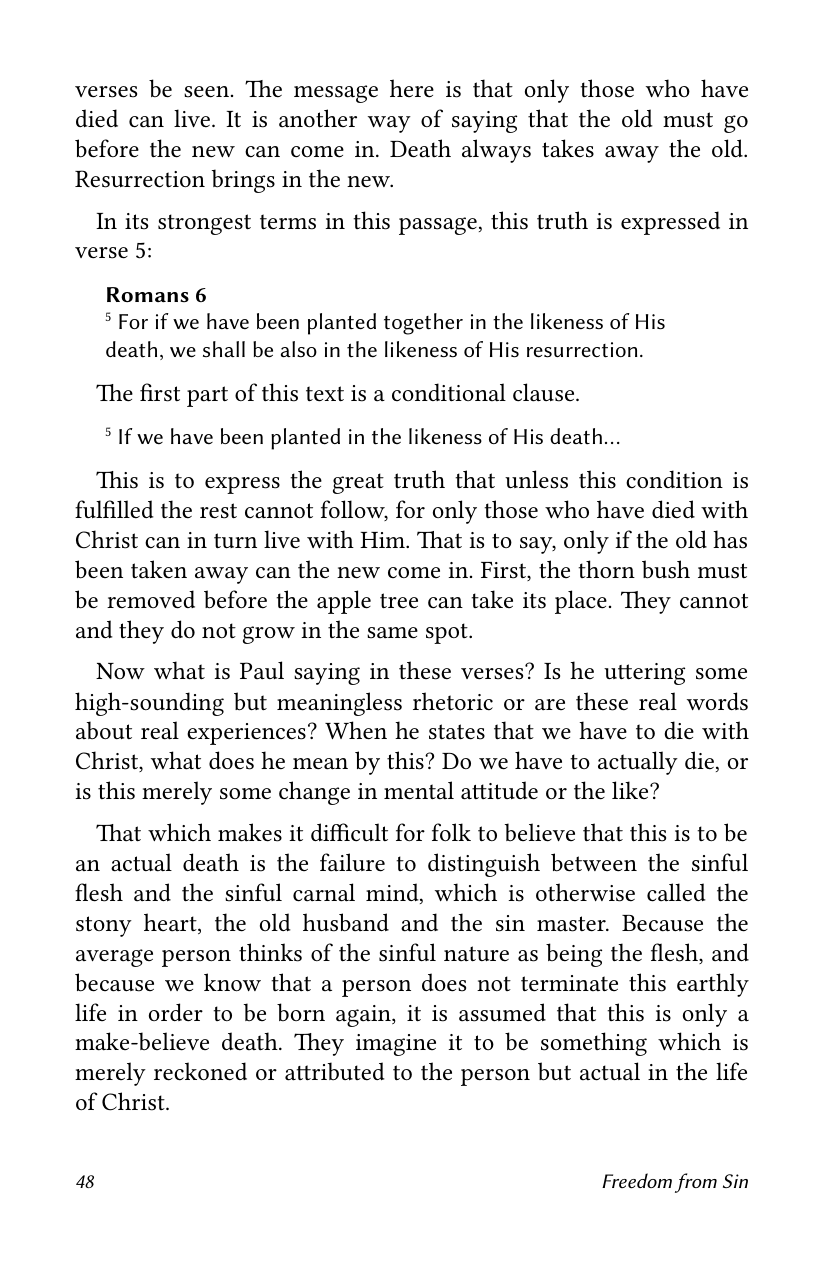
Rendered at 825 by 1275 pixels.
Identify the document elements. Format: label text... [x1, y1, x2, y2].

text That which makes it difficult for folk to believe that this is to be an actual death is the failure to distinguish between the sinful flesh and the sinful carnal mind, which is otherwise called the stony heart, the old husband and the sin master. Because the average person thinks of the sinful nature as being the flesh, and because we know that a person does not terminate this earthly life in order to be born again, it is assumed that this is only a make-believe death. They imagine it to be something which is merely reckoned or attributed to the person but actual in the life of Christ. [75, 819, 750, 1117]
text verses be seen. The message here is that only those who have died can live. It is another way of saying that the old must go before the new can come in. Death always takes away the old. Resurrection brings in the new. [75, 75, 750, 193]
text Now what is Paul saying in these verses? Is he uttering some high-sounding but meaningless rhetoric or are these real words about real experiences? When he states that we have to die with Christ, what does he mean by this? Do we have to actually die, or is this merely some change in mental attitude or the like? [75, 658, 750, 806]
text In its strongest terms in this passage, this truth is expressed in verse 5: [75, 207, 750, 265]
text Romans 6 [105, 281, 750, 308]
text 5 If we have been planted in the likeness of His death... [105, 424, 720, 450]
text 5 For if we have been planted together in the likeness of His death, we shall be also in the likeness of His resurrection. [105, 309, 720, 363]
text This is to express the great truth that unless this condition is fulfilled the rest cannot follow, for only those who have died with Christ can in turn live with Him. That is to say, only if the old has been taken away can the new come in. First, the thorn bush must be removed before the apple tree can take its place. They cannot and they do not grow in the same spot. [75, 466, 750, 644]
text The first part of this text is a conditional clause. [75, 379, 750, 407]
